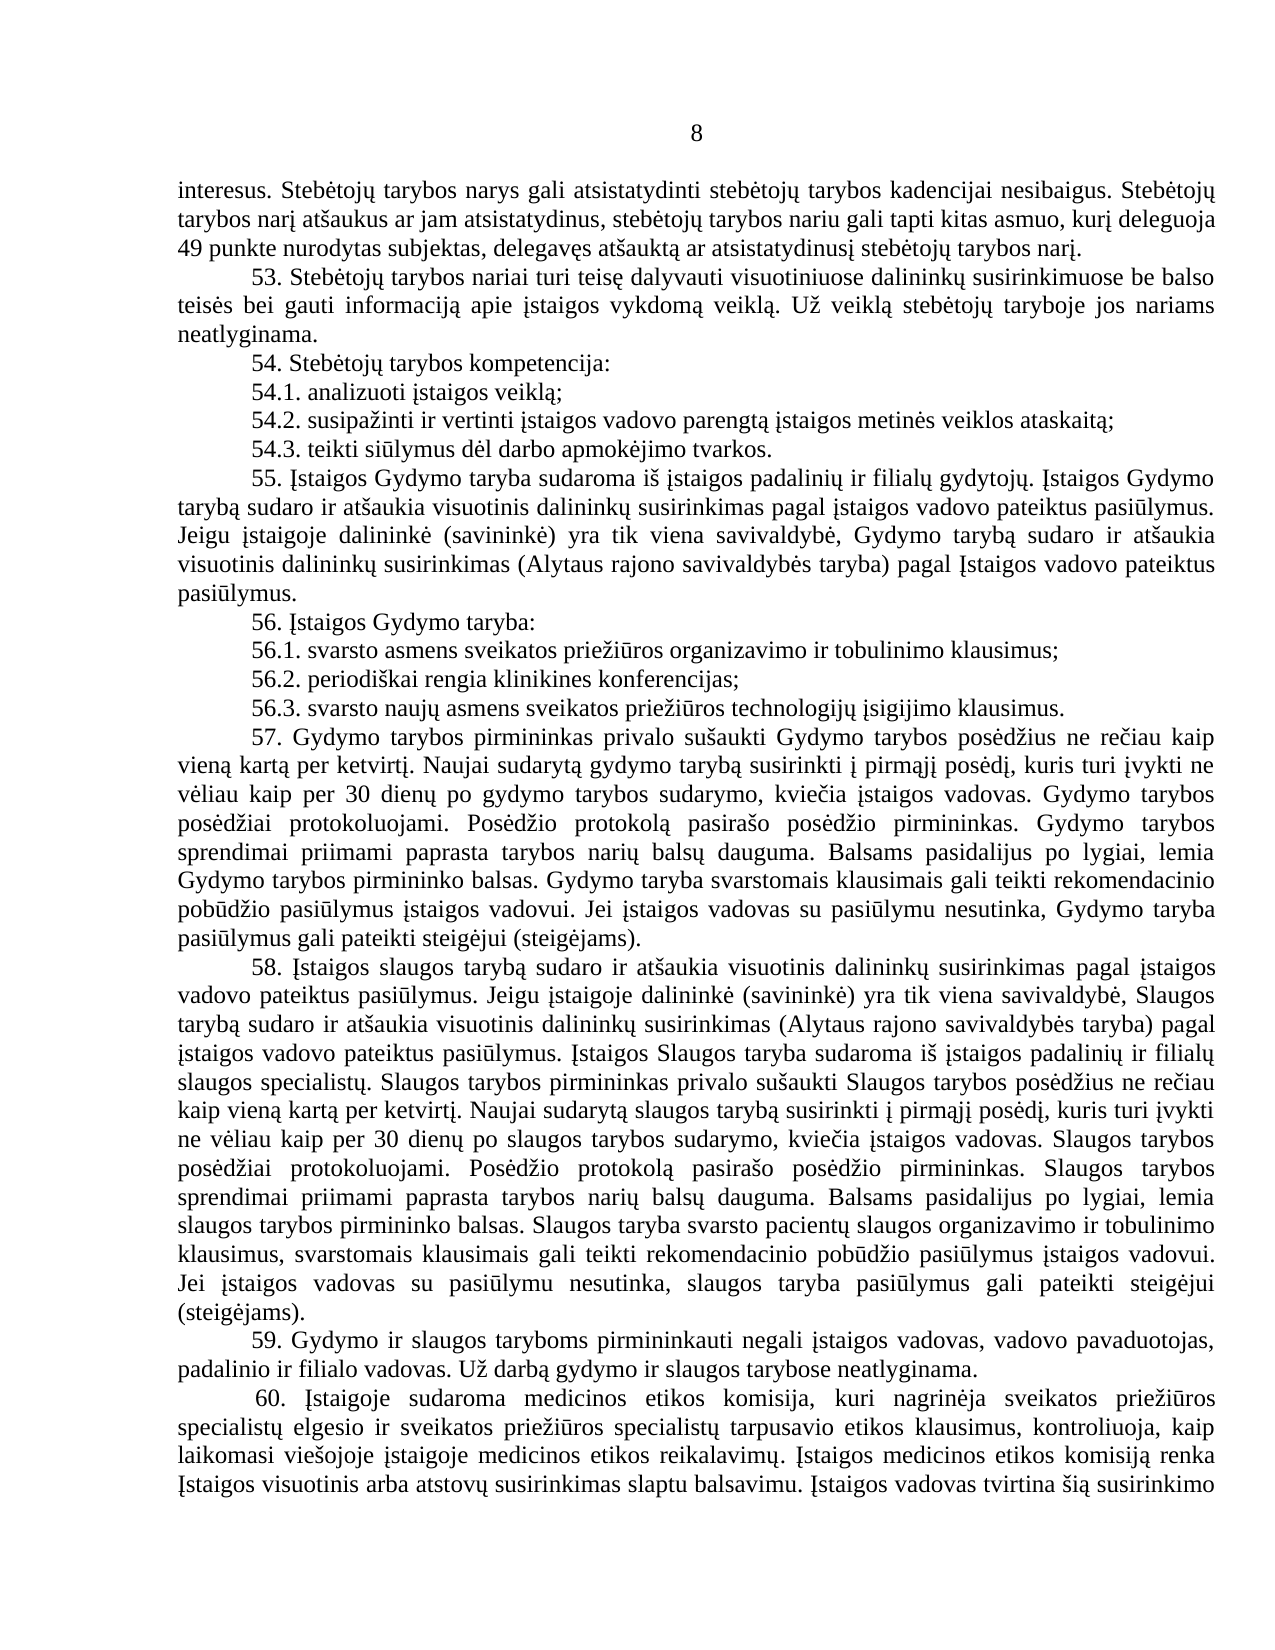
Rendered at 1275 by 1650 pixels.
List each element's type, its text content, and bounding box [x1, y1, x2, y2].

text 55. Įstaigos Gydymo taryba sudaroma iš įstaigos padalinių ir filialų gydytojų. Įstaigos Gydymo tarybą sudaro ir atšaukia visuotinis dalininkų susirinkimas pagal įstaigos vadovo pateiktus pasiūlymus. Jeigu įstaigoje dalininkė (savininkė) yra tik viena savivaldybė, Gydymo tarybą sudaro ir atšaukia visuotinis dalininkų susirinkimas (Alytaus rajono savivaldybės taryba) pagal Įstaigos vadovo pateiktus pasiūlymus. [177, 463, 1216, 607]
text 56.1. svarsto asmens sveikatos priežiūros organizavimo ir tobulinimo klausimus; [177, 636, 1216, 664]
text 56.2. periodiškai rengia klinikines konferencijas; [177, 664, 1216, 693]
text 54.3. teikti siūlymus dėl darbo apmokėjimo tvarkos. [177, 434, 1216, 463]
text 53. Stebėtojų tarybos nariai turi teisę dalyvauti visuotiniuose dalininkų susirinkimuose be balso teisės bei gauti informaciją apie įstaigos vykdomą veiklą. Už veiklą stebėtojų taryboje jos nariams neatlyginama. [177, 262, 1216, 348]
text 54.1. analizuoti įstaigos veiklą; [177, 377, 1216, 406]
text 56.3. svarsto naujų asmens sveikatos priežiūros technologijų įsigijimo klausimus. [177, 693, 1216, 722]
text 54. Stebėtojų tarybos kompetencija: [177, 348, 1216, 377]
text 58. Įstaigos slaugos tarybą sudaro ir atšaukia visuotinis dalininkų susirinkimas pagal įstaigos vadovo pateiktus pasiūlymus. Jeigu įstaigoje dalininkė (savininkė) yra tik viena savivaldybė, Slaugos tarybą sudaro ir atšaukia visuotinis dalininkų susirinkimas (Alytaus rajono savivaldybės taryba) pagal įstaigos vadovo pateiktus pasiūlymus. Įstaigos Slaugos taryba sudaroma iš įstaigos padalinių ir filialų slaugos specialistų. Slaugos tarybos pirmininkas privalo sušaukti Slaugos tarybos posėdžius ne rečiau kaip vieną kartą per ketvirtį. Naujai sudarytą slaugos tarybą susirinkti į pirmąjį posėdį, kuris turi įvykti ne vėliau kaip per 30 dienų po slaugos tarybos sudarymo, kviečia įstaigos vadovas. Slaugos tarybos posėdžiai protokoluojami. Posėdžio protokolą pasirašo posėdžio pirmininkas. Slaugos tarybos sprendimai priimami paprasta tarybos narių balsų dauguma. Balsams pasidalijus po lygiai, lemia slaugos tarybos pirmininko balsas. Slaugos taryba svarsto pacientų slaugos organizavimo ir tobulinimo klausimus, svarstomais klausimais gali teikti rekomendacinio pobūdžio pasiūlymus įstaigos vadovui. Jei įstaigos vadovas su pasiūlymu nesutinka, slaugos taryba pasiūlymus gali pateikti steigėjui (steigėjams). [177, 952, 1216, 1326]
text 59. Gydymo ir slaugos taryboms pirmininkauti negali įstaigos vadovas, vadovo pavaduotojas, padalinio ir filialo vadovas. Už darbą gydymo ir slaugos tarybose neatlyginama. [177, 1326, 1216, 1383]
text 60. Įstaigoje sudaroma medicinos etikos komisija, kuri nagrinėja sveikatos priežiūros specialistų elgesio ir sveikatos priežiūros specialistų tarpusavio etikos klausimus, kontroliuoja, kaip laikomasi viešojoje įstaigoje medicinos etikos reikalavimų. Įstaigos medicinos etikos komisiją renka Įstaigos visuotinis arba atstovų susirinkimas slaptu balsavimu. Įstaigos vadovas tvirtina šią susirinkimo [177, 1383, 1216, 1498]
text 54.2. susipažinti ir vertinti įstaigos vadovo parengtą įstaigos metinės veiklos ataskaitą; [177, 406, 1216, 434]
text interesus. Stebėtojų tarybos narys gali atsistatydinti stebėtojų tarybos kadencijai nesibaigus. Stebėtojų tarybos narį atšaukus ar jam atsistatydinus, stebėtojų tarybos nariu gali tapti kitas asmuo, kurį deleguoja 49 punkte nurodytas subjektas, delegavęs atšauktą ar atsistatydinusį stebėtojų tarybos narį. [177, 176, 1216, 262]
text 57. Gydymo tarybos pirmininkas privalo sušaukti Gydymo tarybos posėdžius ne rečiau kaip vieną kartą per ketvirtį. Naujai sudarytą gydymo tarybą susirinkti į pirmąjį posėdį, kuris turi įvykti ne vėliau kaip per 30 dienų po gydymo tarybos sudarymo, kviečia įstaigos vadovas. Gydymo tarybos posėdžiai protokoluojami. Posėdžio protokolą pasirašo posėdžio pirmininkas. Gydymo tarybos sprendimai priimami paprasta tarybos narių balsų dauguma. Balsams pasidalijus po lygiai, lemia Gydymo tarybos pirmininko balsas. Gydymo taryba svarstomais klausimais gali teikti rekomendacinio pobūdžio pasiūlymus įstaigos vadovui. Jei įstaigos vadovas su pasiūlymu nesutinka, Gydymo taryba pasiūlymus gali pateikti steigėjui (steigėjams). [177, 722, 1216, 952]
text 56. Įstaigos Gydymo taryba: [177, 607, 1216, 636]
